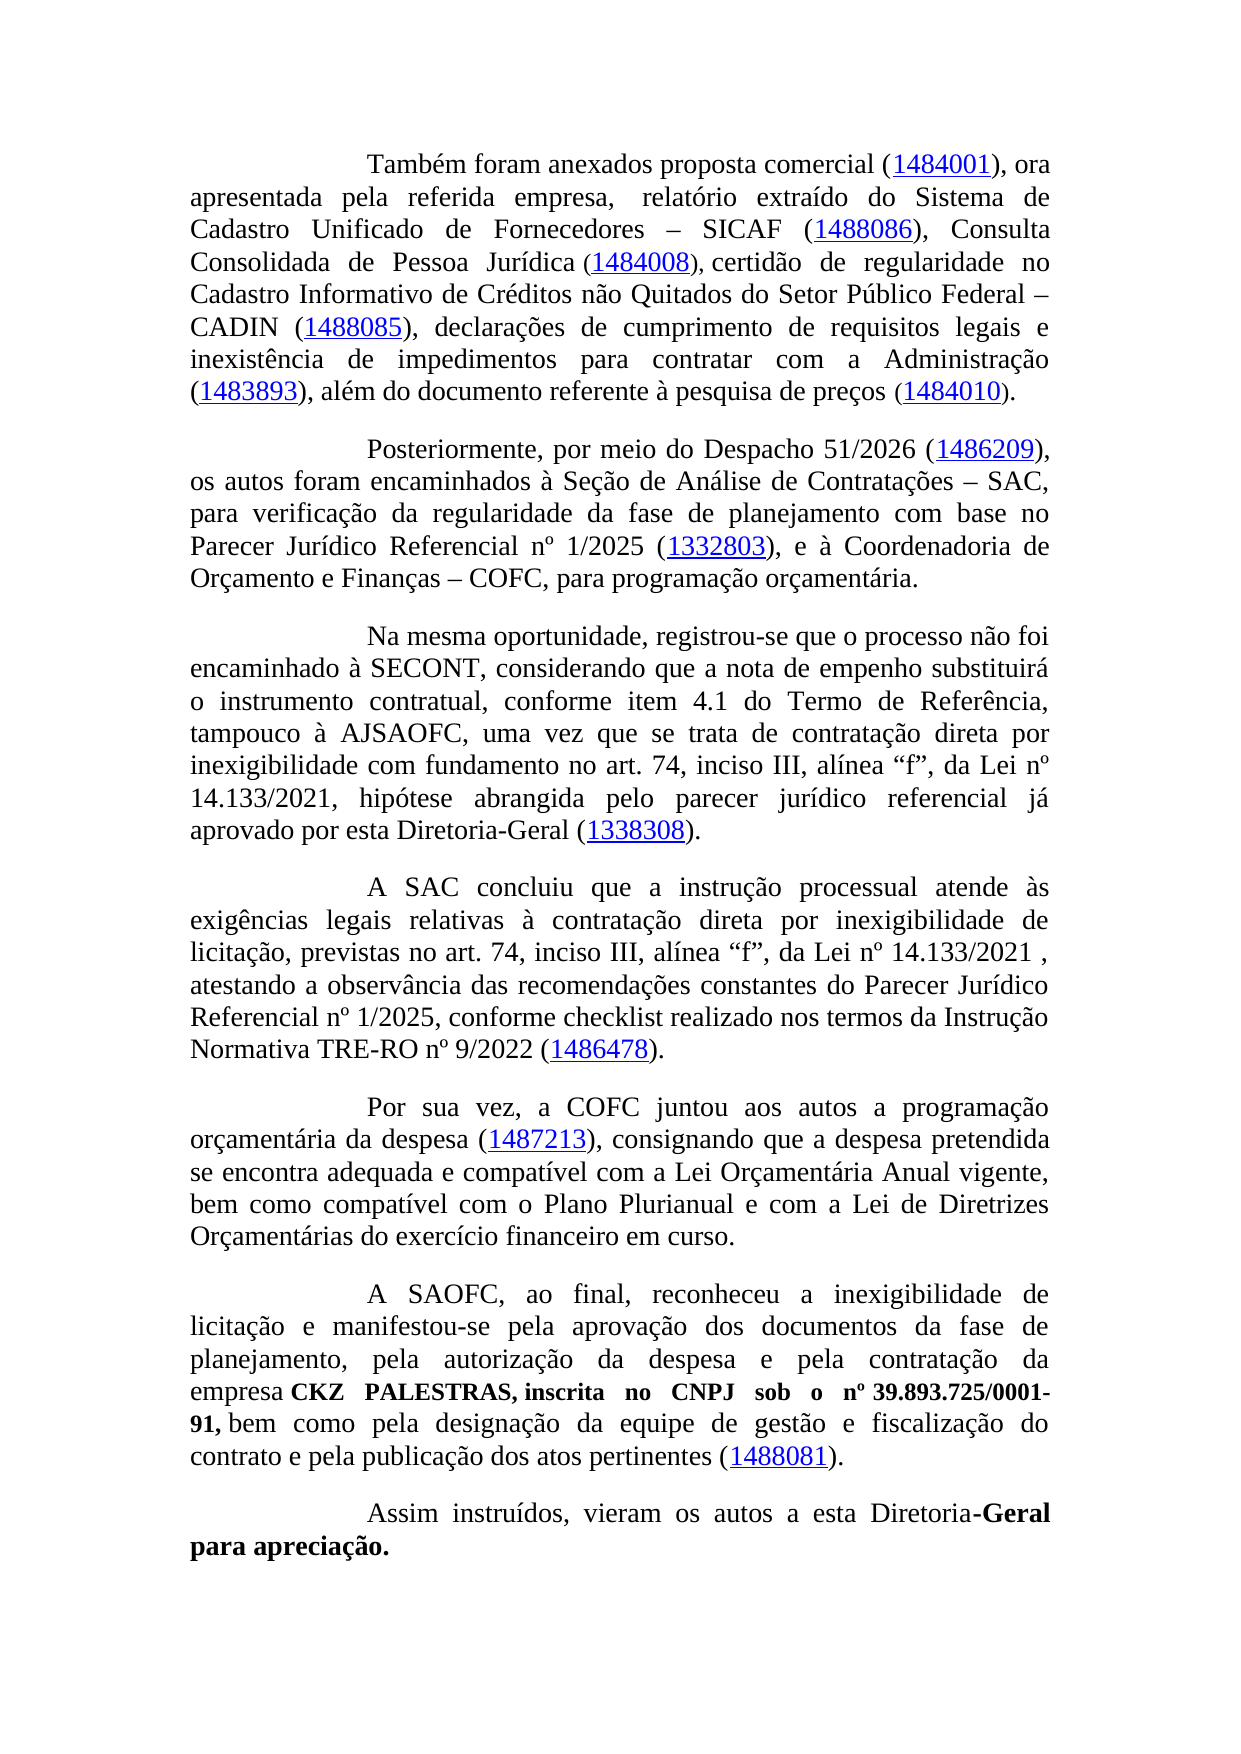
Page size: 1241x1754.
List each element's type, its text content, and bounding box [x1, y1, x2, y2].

text Posteriormente, por meio do Despacho 51/2026 (1486209), os autos foram encaminhados à Seção de Análise de Contratações – SAC, para verificação da regularidade da fase de planejamento com base no Parecer Jurídico Referencial nº 1/2025 (1332803), e à Coordenadoria de Orçamento e Finanças – COFC, para programação orçamentária. [190, 432, 1051, 594]
text A SAC concluiu que a instrução processual atende às exigências legais relativas à contratação direta por inexigibilidade de licitação, previstas no art. 74, inciso III, alínea “f”, da Lei nº 14.133/2021 , atestando a observância das recomendações constantes do Parecer Jurídico Referencial nº 1/2025, conforme checklist realizado nos termos da Instrução Normativa TRE-RO nº 9/2022 (1486478). [190, 871, 1051, 1065]
text A SAOFC, ao final, reconheceu a inexigibilidade de licitação e manifestou-se pela aprovação dos documentos da fase de planejamento, pela autorização da despesa e pela contratação da empresa CKZ PALESTRAS, inscrita no CNPJ sob o nº 39.893.725/0001-91, bem como pela designação da equipe de gestão e fiscalização do contrato e pela publicação dos atos pertinentes (1488081). [190, 1277, 1051, 1471]
text Assim instruídos, vieram os autos a esta Diretoria-Geral para apreciação. [190, 1496, 1051, 1561]
text Na mesma oportunidade, registrou-se que o processo não foi encaminhado à SECONT, considerando que a nota de empenho substituirá o instrumento contratual, conforme item 4.1 do Termo de Referência, tampouco à AJSAOFC, uma vez que se trata de contratação direta por inexigibilidade com fundamento no art. 74, inciso III, alínea “f”, da Lei nº 14.133/2021, hipótese abrangida pelo parecer jurídico referencial já aprovado por esta Diretoria-Geral (1338308). [190, 619, 1051, 846]
text Também foram anexados proposta comercial (1484001), ora apresentada pela referida empresa, relatório extraído do Sistema de Cadastro Unificado de Fornecedores – SICAF (1488086), Consulta Consolidada de Pessoa Jurídica (1484008), certidão de regularidade no Cadastro Informativo de Créditos não Quitados do Setor Público Federal – CADIN (1488085), declarações de cumprimento de requisitos legais e inexistência de impedimentos para contratar com a Administração (1483893), além do documento referente à pesquisa de preços (1484010). [190, 148, 1051, 407]
text Por sua vez, a COFC juntou aos autos a programação orçamentária da despesa (1487213), consignando que a despesa pretendida se encontra adequada e compatível com a Lei Orçamentária Anual vigente, bem como compatível com o Plano Plurianual e com a Lei de Diretrizes Orçamentárias do exercício financeiro em curso. [190, 1090, 1051, 1252]
